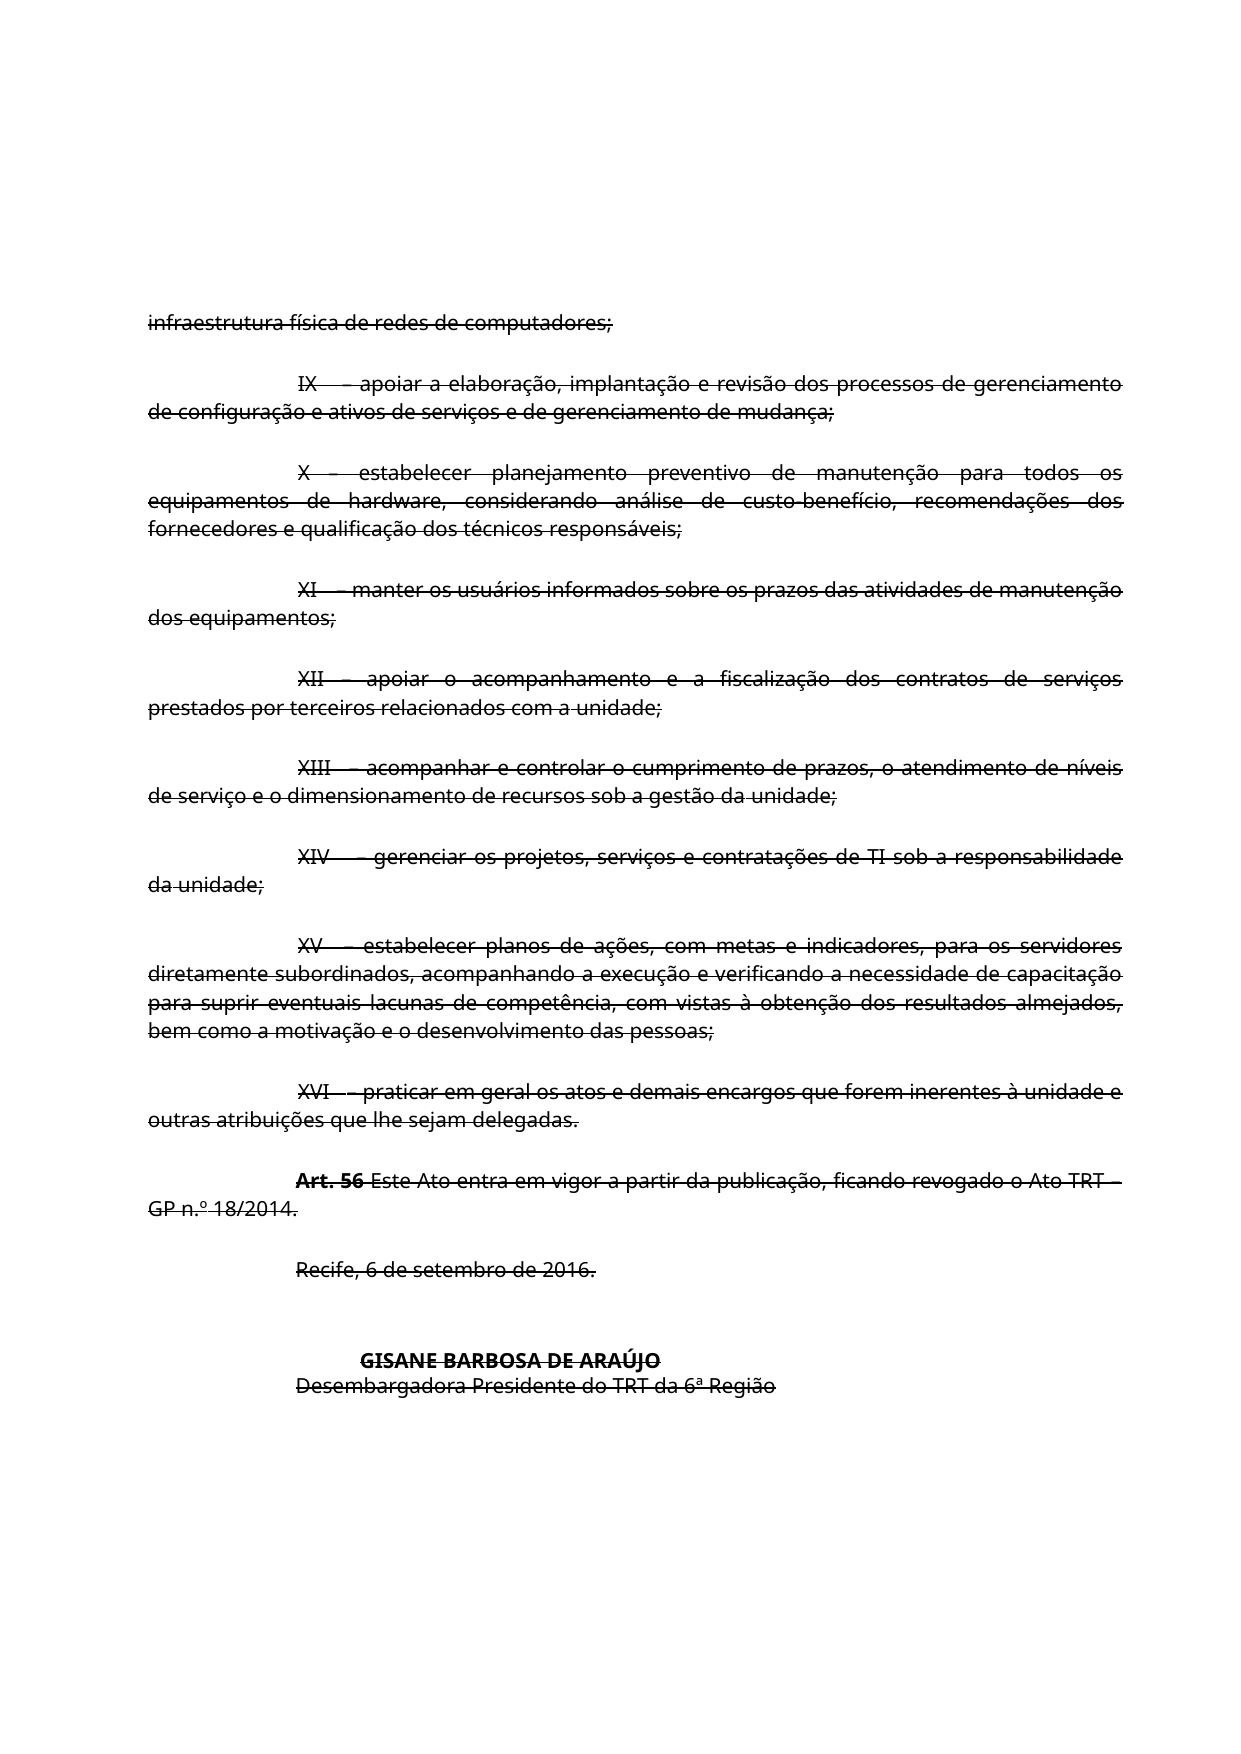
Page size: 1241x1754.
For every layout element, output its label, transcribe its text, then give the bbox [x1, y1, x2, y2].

text Recife, 6 de setembro de 2016. [295, 1255, 1134, 1284]
list – acompanhar e controlar o cumprimento de prazos, o atendimento de níveis de serviço e o dimensionamento de recursos sob a gestão da unidade; [148, 753, 1123, 810]
text Desembargadora Presidente do TRT da 6ª Região [295, 1373, 1134, 1398]
list – praticar em geral os atos e demais encargos que forem inerentes à unidade e outras atribuições que lhe sejam delegadas. [148, 1077, 1123, 1134]
text infraestrutura física de redes de computadores; [148, 308, 1134, 337]
list – estabelecer planejamento preventivo de manutenção para todos os equipamentos de hardware, considerando análise de custo-benefício, recomendações dos fornecedores e qualificação dos técnicos responsáveis; [148, 458, 1123, 502]
text Art. 56 Este Ato entra em vigor a partir da publicação, ficando revogado o Ato TRT – GP n.º 18/2014. [148, 1166, 1123, 1223]
subtitle GISANE BARBOSA DE ARAÚJO [359, 1348, 1134, 1373]
list – manter os usuários informados sobre os prazos das atividades de manutenção dos equipamentos; [148, 575, 1123, 632]
list – estabelecer planos de ações, com metas e indicadores, para os servidores diretamente subordinados, acompanhando a execução e verificando a necessidade de capacitação para suprir eventuais lacunas de competência, com vistas à obtenção dos resultados almejados, bem como a motivação e o desenvolvimento das pessoas; [148, 931, 1123, 976]
list – estabelecer planos de ações, com metas e indicadores, para os servidores diretamente subordinados, acompanhando a execução e verificando a necessidade de capacitação para suprir eventuais lacunas de competência, com vistas à obtenção dos resultados almejados, bem como a motivação e o desenvolvimento das pessoas; [148, 977, 1123, 1004]
list – apoiar o acompanhamento e a fiscalização dos contratos de serviços prestados por terceiros relacionados com a unidade; [148, 664, 1123, 721]
list – estabelecer planejamento preventivo de manutenção para todos os equipamentos de hardware, considerando análise de custo-benefício, recomendações dos fornecedores e qualificação dos técnicos responsáveis; [148, 504, 1123, 543]
list – estabelecer planos de ações, com metas e indicadores, para os servidores diretamente subordinados, acompanhando a execução e verificando a necessidade de capacitação para suprir eventuais lacunas de competência, com vistas à obtenção dos resultados almejados, bem como a motivação e o desenvolvimento das pessoas; [148, 1006, 1123, 1045]
list – gerenciar os projetos, serviços e contratações de TI sob a responsabilidade da unidade; [148, 842, 1123, 899]
list – apoiar a elaboração, implantação e revisão dos processos de gerenciamento de configuração e ativos de serviços e de gerenciamento de mudança; [148, 369, 1123, 426]
